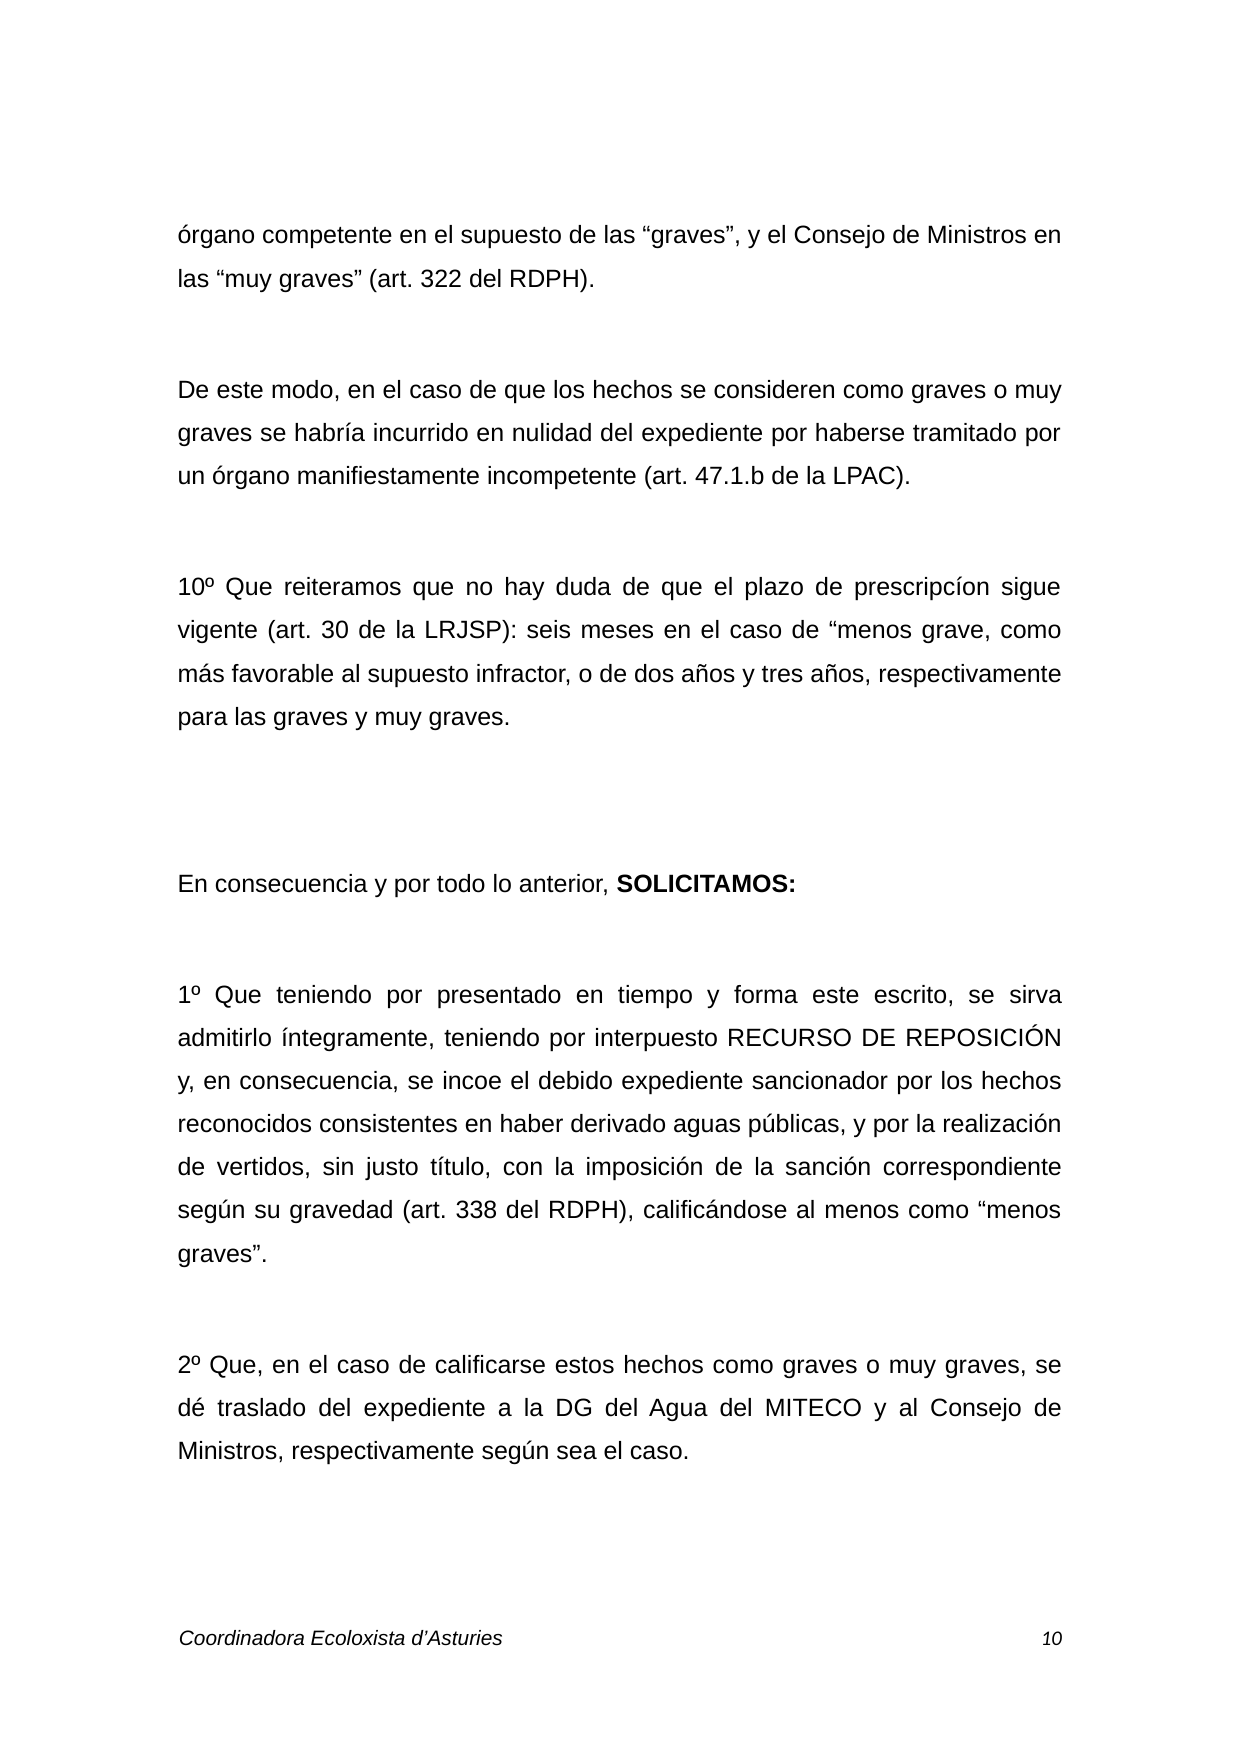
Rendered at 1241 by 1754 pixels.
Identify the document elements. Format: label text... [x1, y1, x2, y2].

text 10º Que reiteramos que no hay duda de que el plazo de prescripcíon sigue vigente (art. 30 de la LRJSP): seis meses en el caso de “menos grave, como más favorable al supuesto infractor, o de dos años y tres años, respectivamente para las graves y muy graves. [177, 572, 1063, 731]
text órgano competente en el supuesto de las “graves”, y el Consejo de Ministros en las “muy graves” (art. 322 del RDPH). [177, 221, 1063, 292]
text En consecuencia y por todo lo anterior, SOLICITAMOS: [177, 869, 1063, 897]
text 2º Que, en el caso de calificarse estos hechos como graves o muy graves, se dé traslado del expediente a la DG del Agua del MITECO y al Consejo de Ministros, respectivamente según sea el caso. [177, 1350, 1063, 1465]
text De este modo, en el caso de que los hechos se consideren como graves o muy graves se habría incurrido en nulidad del expediente por haberse tramitado por un órgano manifiestamente incompetente (art. 47.1.b de la LPAC). [177, 375, 1063, 490]
text 1º Que teniendo por presentado en tiempo y forma este escrito, se sirva admitirlo íntegramente, teniendo por interpuesto RECURSO DE REPOSICIÓN y, en consecuencia, se incoe el debido expediente sancionador por los hechos reconocidos consistentes en haber derivado aguas públicas, y por la realización de vertidos, sin justo título, con la imposición de la sanción correspondiente según su gravedad (art. 338 del RDPH), calificándose al menos como “menos graves”. [177, 980, 1063, 1267]
